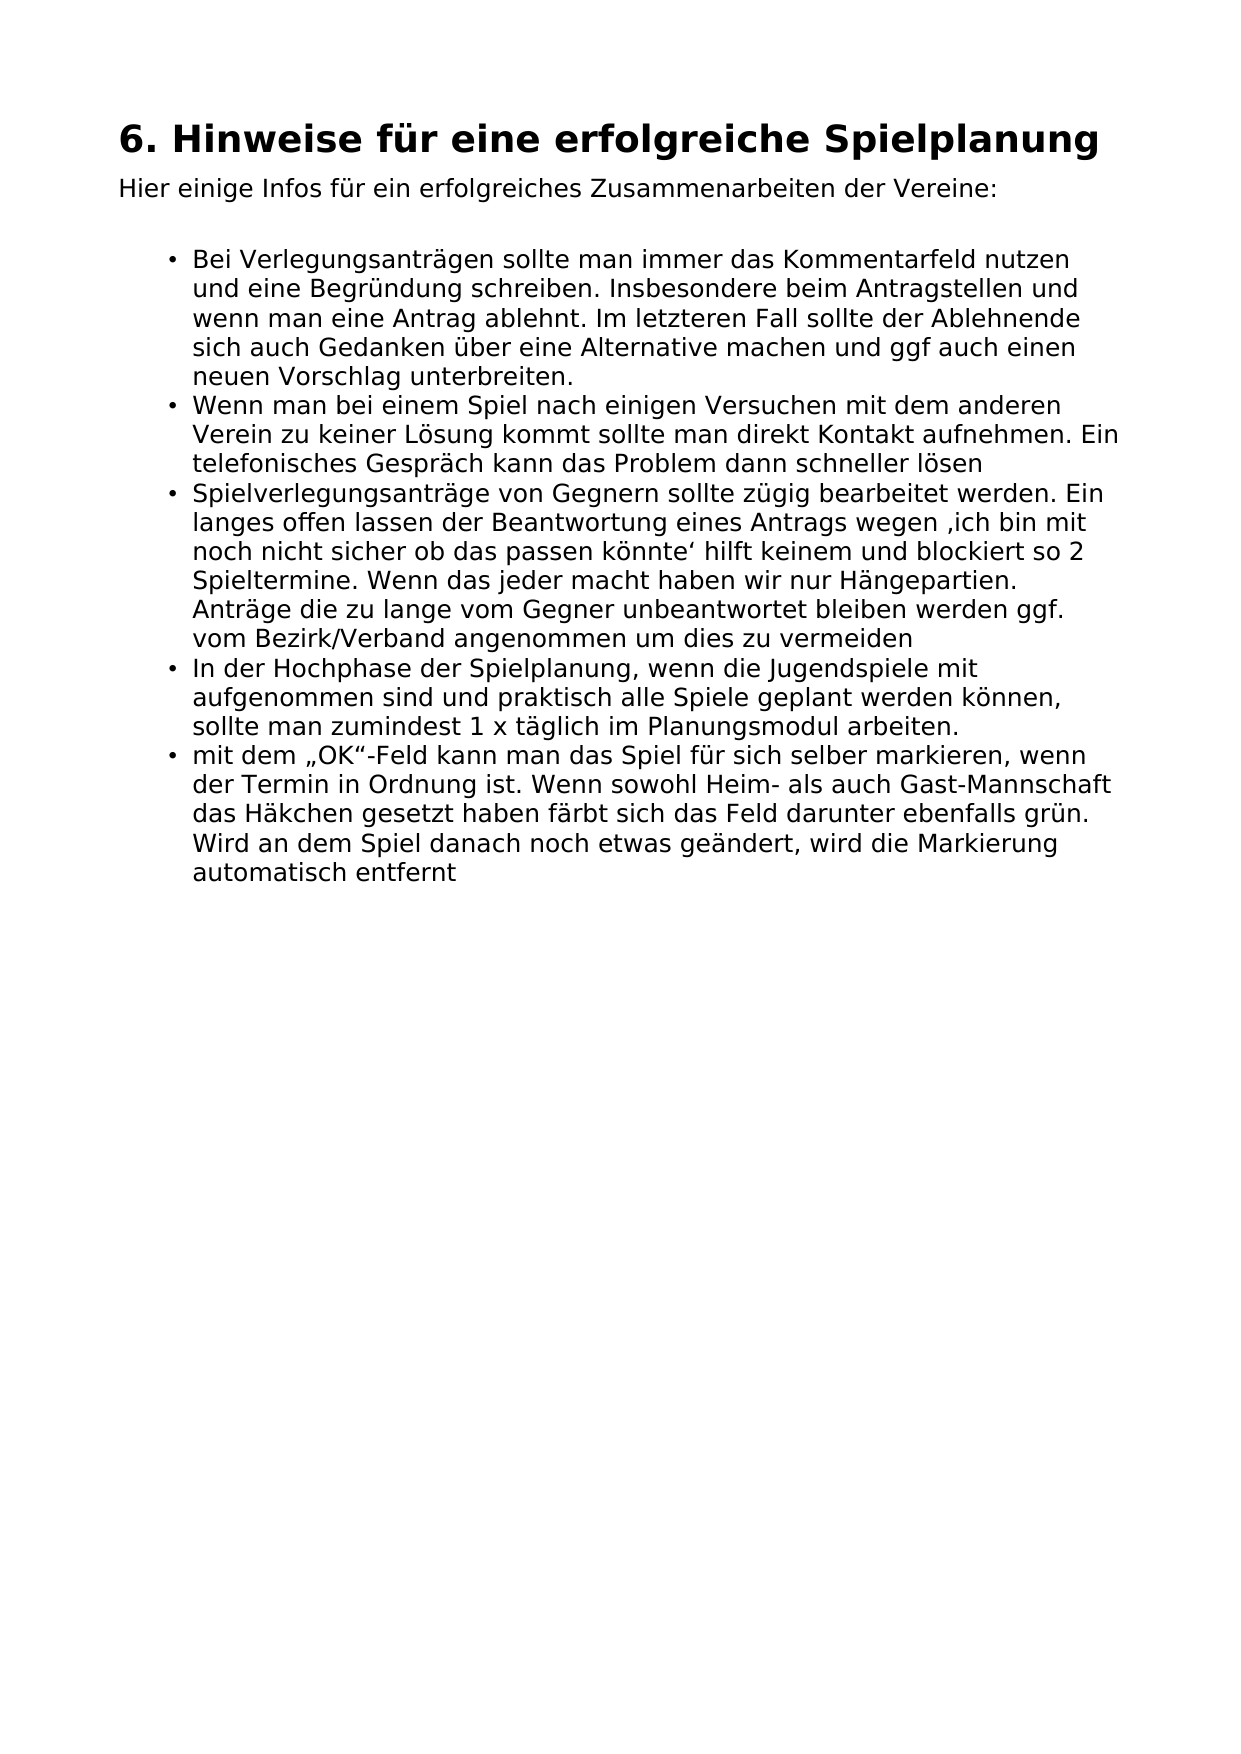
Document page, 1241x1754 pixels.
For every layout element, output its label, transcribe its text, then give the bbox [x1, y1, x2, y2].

list Wenn man bei einem Spiel nach einigen Versuchen mit dem anderen Verein zu keiner Lösung kommt sollte man direkt Kontakt aufnehmen. Ein telefonisches Gespräch kann das Problem dann schneller lösen [177, 391, 1122, 479]
list Spielverlegungsanträge von Gegnern sollte zügig bearbeitet werden. Ein langes offen lassen der Beantwortung eines Antrags wegen ‚ich bin mit noch nicht sicher ob das passen könnte‘ hilft keinem und blockiert so 2 Spieltermine. Wenn das jeder macht haben wir nur Hängepartien. Anträge die zu lange vom Gegner unbeantwortet bleiben werden ggf. vom Bezirk/Verband angenommen um dies zu vermeiden [177, 479, 1122, 654]
list In der Hochphase der Spielplanung, wenn die Jugendspiele mit aufgenommen sind und praktisch alle Spiele geplant werden können, sollte man zumindest 1 x täglich im Planungsmodul arbeiten. [177, 654, 1122, 741]
text Hier einige Infos für ein erfolgreiches Zusammenarbeiten der Vereine: [118, 174, 1122, 203]
list Bei Verlegungsanträgen sollte man immer das Kommentarfeld nutzen und eine Begründung schreiben. Insbesondere beim Antragstellen und wenn man eine Antrag ablehnt. Im letzteren Fall sollte der Ablehnende sich auch Gedanken über eine Alternative machen und ggf auch einen neuen Vorschlag unterbreiten. [177, 245, 1122, 391]
list mit dem „OK“-Feld kann man das Spiel für sich selber markieren, wenn der Termin in Ordnung ist. Wenn sowohl Heim- als auch Gast-Mannschaft das Häkchen gesetzt haben färbt sich das Feld darunter ebenfalls grün. Wird an dem Spiel danach noch etwas geändert, wird die Markierung automatisch entfernt [177, 741, 1122, 887]
subtitle 6. Hinweise für eine erfolgreiche Spielplanung [118, 118, 1122, 162]
